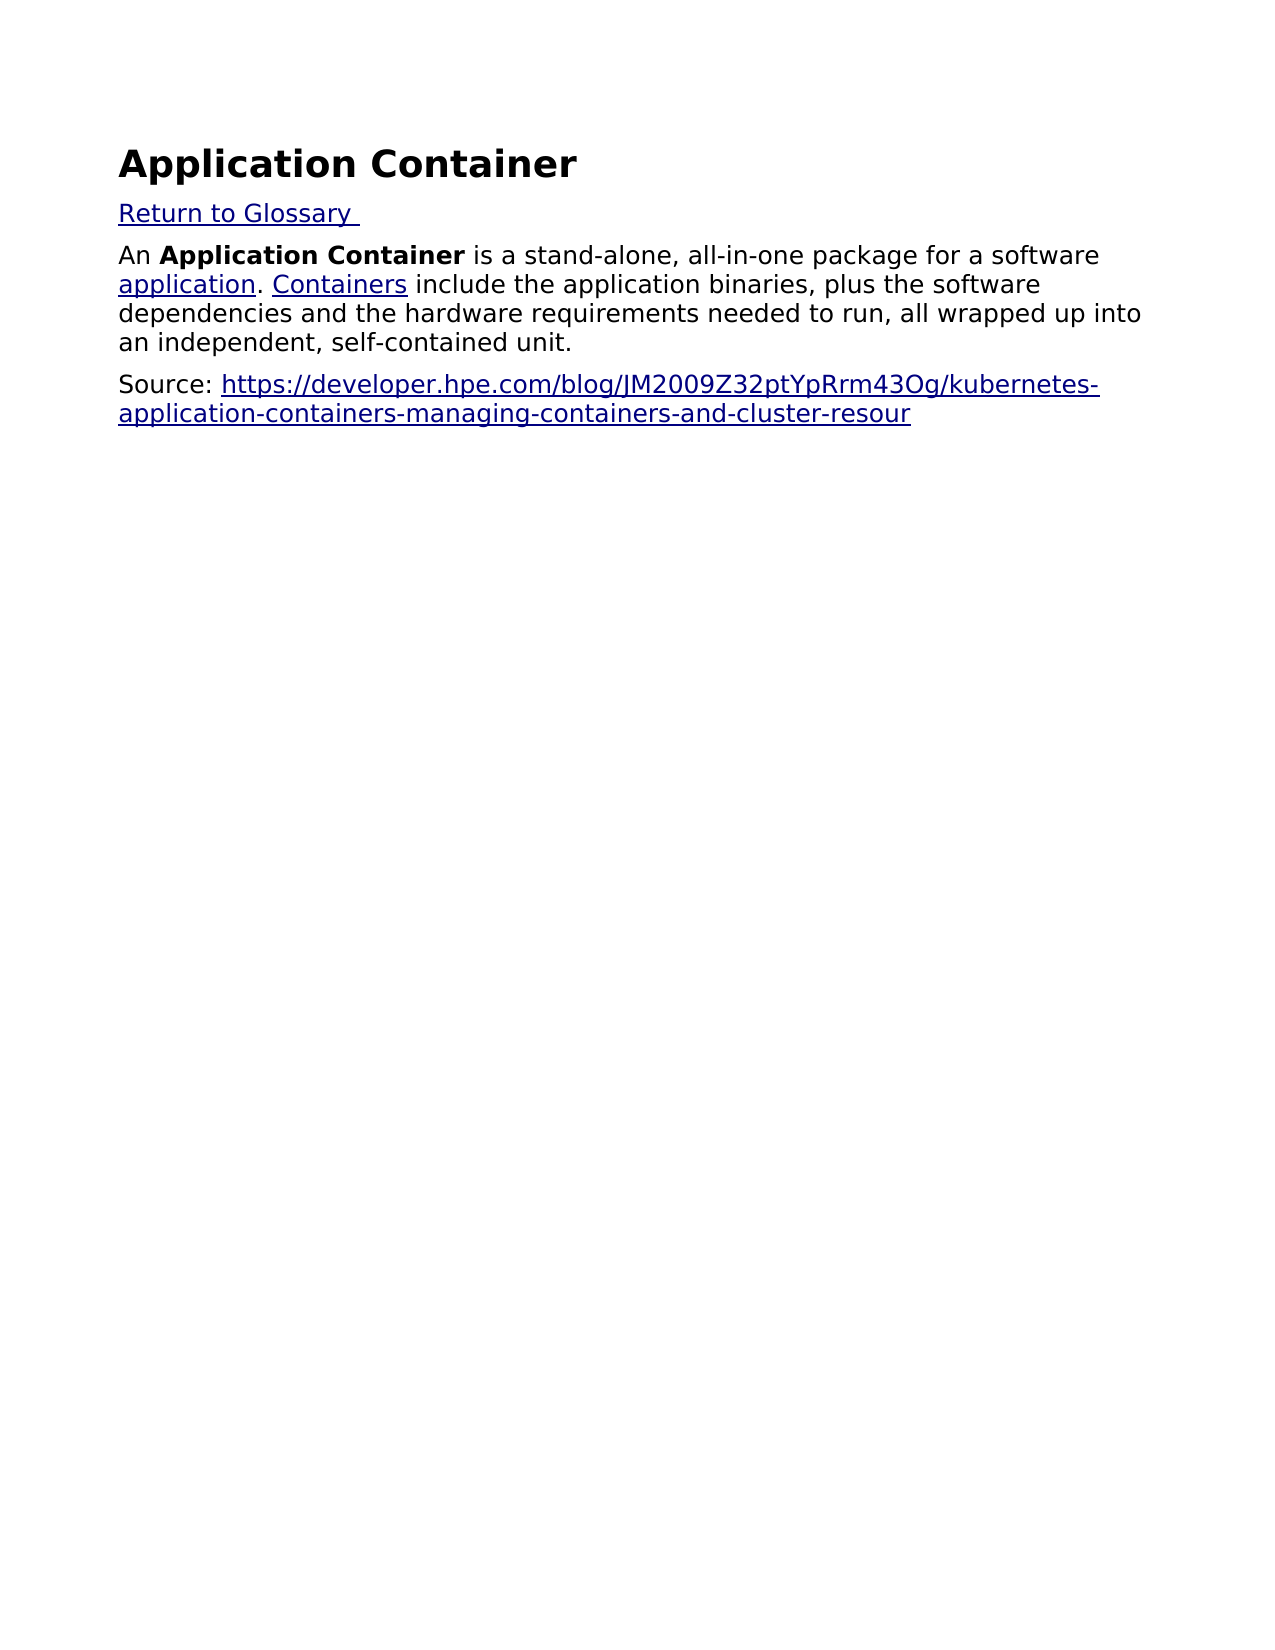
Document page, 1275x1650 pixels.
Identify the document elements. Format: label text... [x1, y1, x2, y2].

text Return to Glossary [118, 199, 1157, 228]
text Source: https://developer.hpe.com/blog/JM2009Z32ptYpRrm43Og/kubernetes-application-containers-managing-containers-and-cluster-resour [118, 370, 1157, 428]
subtitle Application Container [118, 143, 1157, 187]
text An Application Container is a stand-alone, all-in-one package for a software application. Containers include the application binaries, plus the software dependencies and the hardware requirements needed to run, all wrapped up into an independent, self-contained unit. [118, 241, 1157, 358]
